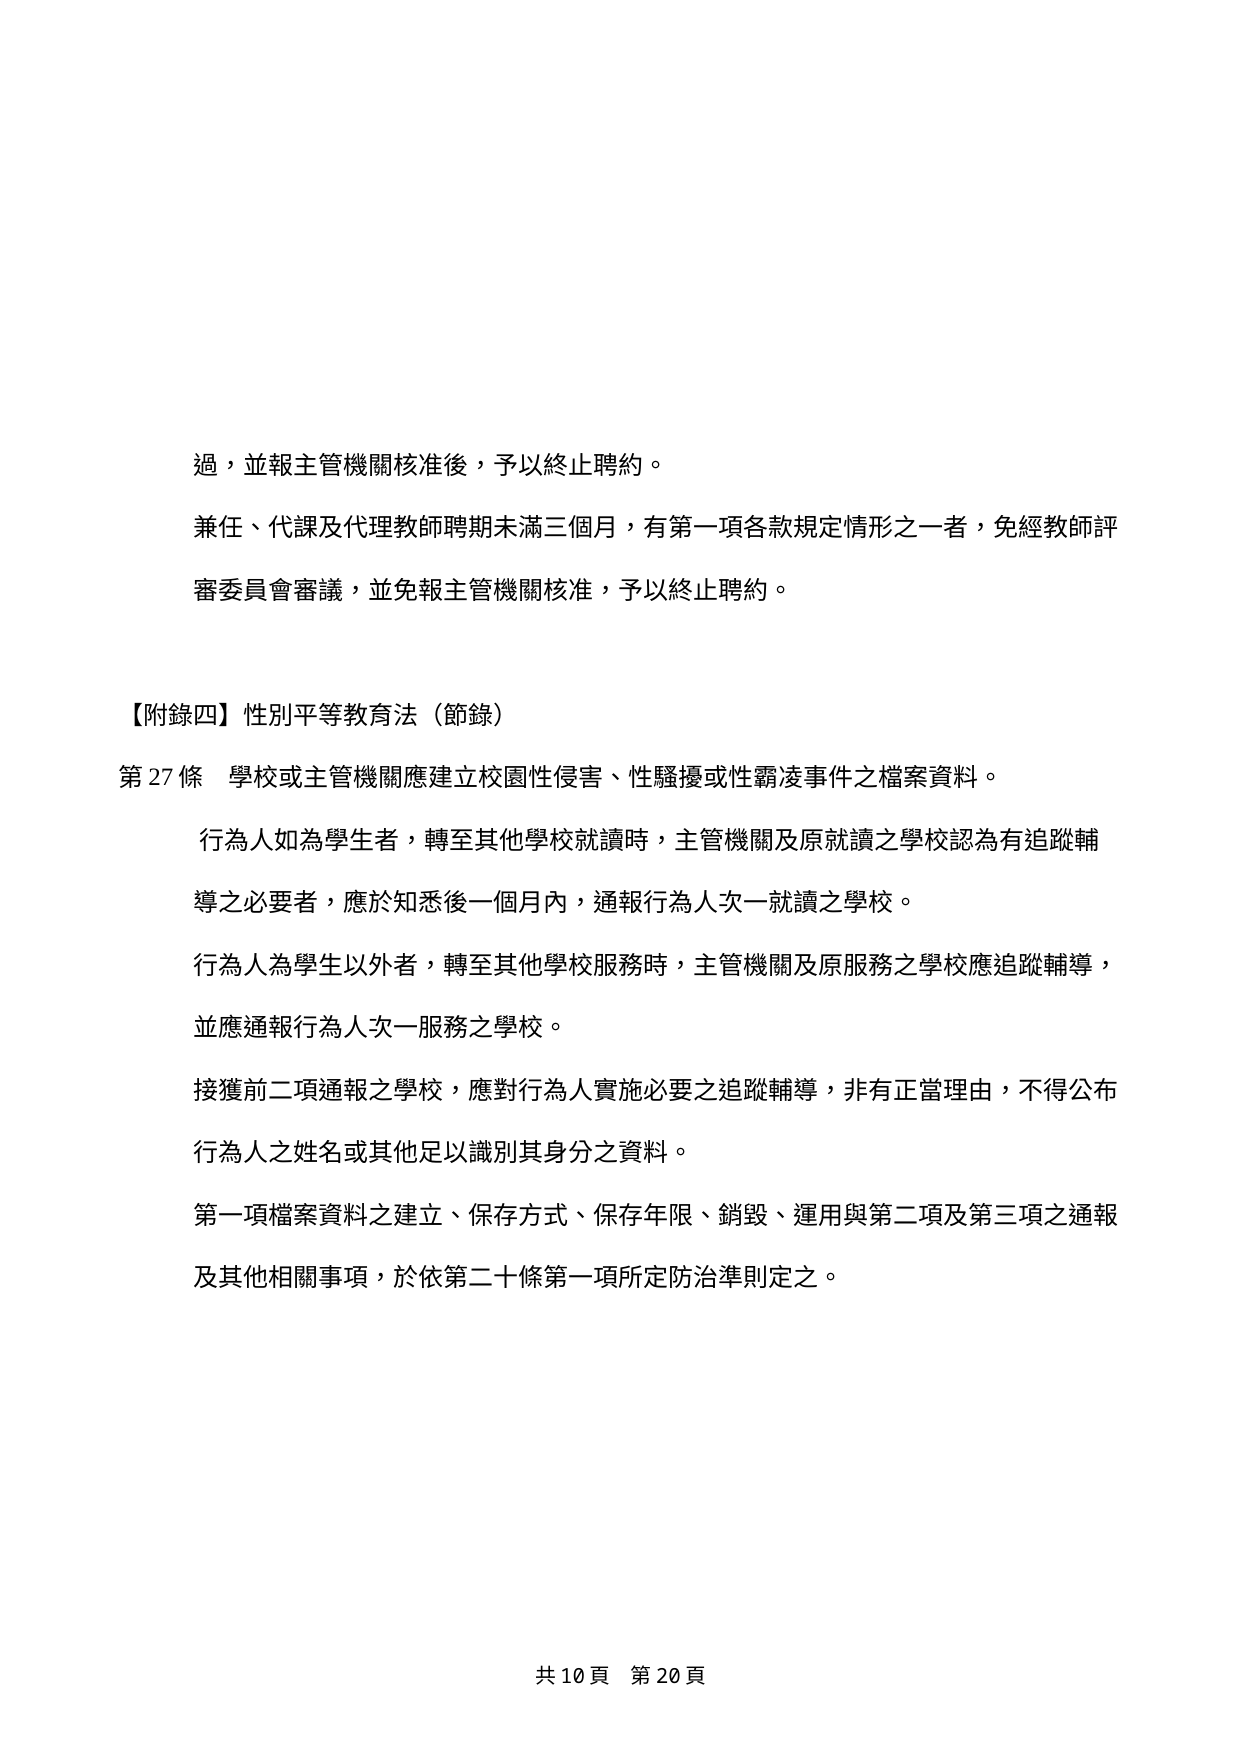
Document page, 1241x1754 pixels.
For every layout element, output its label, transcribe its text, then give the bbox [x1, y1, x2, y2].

text 接獲前二項通報之學校，應對行為人實施必要之追蹤輔導，非有正當理由，不得公布行為人之姓名或其他足以識別其身分之資料。 [118, 1047, 1122, 1172]
text 第一項檔案資料之建立、保存方式、保存年限、銷毀、運用與第二項及第三項之通報及其他相關事項，於依第二十條第一項所定防治準則定之。 [118, 1172, 1122, 1297]
text 第27條 學校或主管機關應建立校園性侵害、性騷擾或性霸凌事件之檔案資料。 [118, 734, 1122, 797]
text 兼任、代課及代理教師聘期未滿三個月，有第一項各款規定情形之一者，免經教師評審委員會審議，並免報主管機關核准，予以終止聘約。 [118, 484, 1122, 609]
text 兼任、代課及代理教師聘期在三個月以上，有第一項第七款或第十款規定情形之一者，應經教師評審委員會委員三分之二以上出席及出席委員二分之一以上之審議通過，並報主管機關核准後，予以終止聘約；有第一項第八款、第九款或第十一款規定情形之一者，應經教師評審委員會委員三分之二以上出席及出席委員三分之二以上之審議通過，並報主管機關核准後，予以終止聘約。 [118, 422, 1122, 484]
text 行為人為學生以外者，轉至其他學校服務時，主管機關及原服務之學校應追蹤輔導，並應通報行為人次一服務之學校。 [118, 922, 1122, 1047]
text 行為人如為學生者，轉至其他學校就讀時，主管機關及原就讀之學校認為有追蹤輔導之必要者，應於知悉後一個月內，通報行為人次一就讀之學校。 [118, 797, 1122, 922]
text 【附錄四】性別平等教育法（節錄） [118, 672, 1122, 734]
